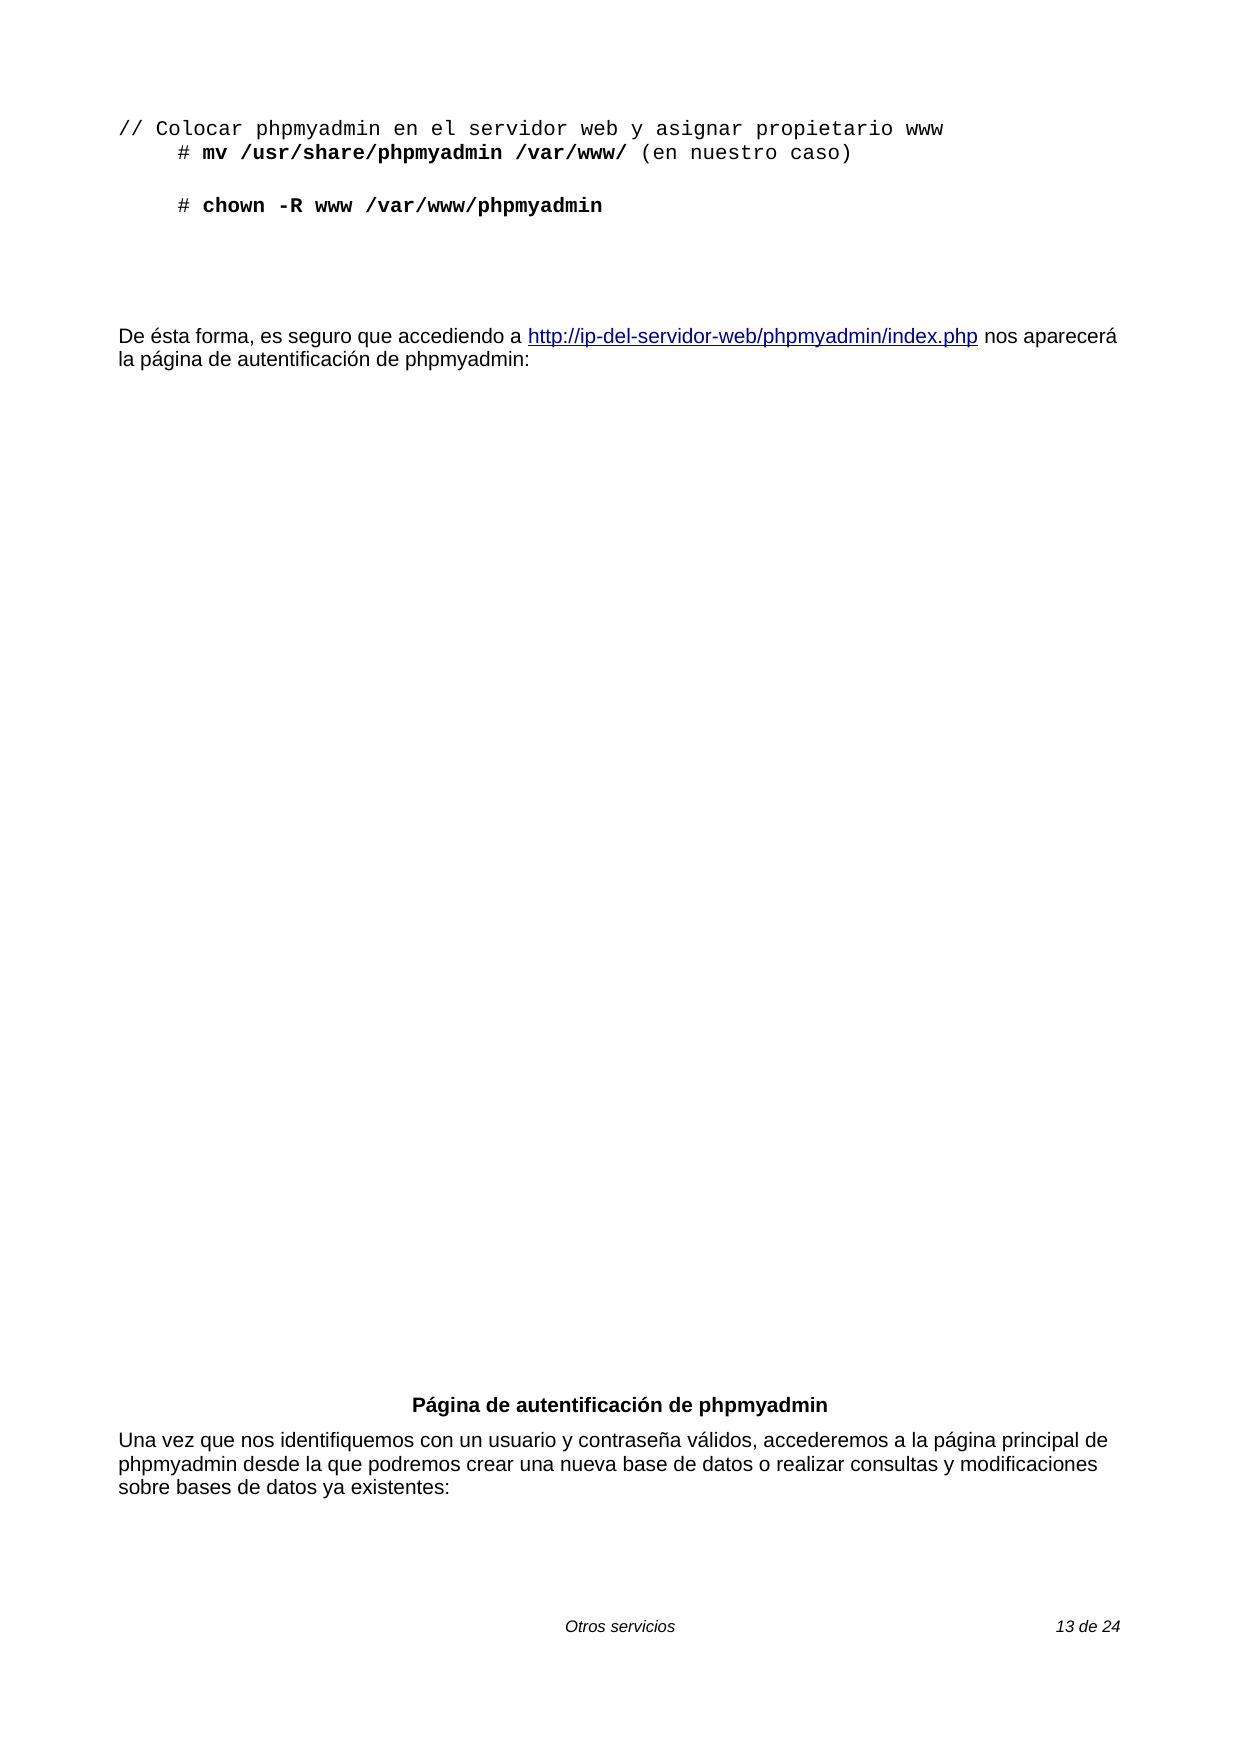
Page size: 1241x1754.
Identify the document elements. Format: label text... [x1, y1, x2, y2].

text // Colocar phpmyadmin en el servidor web y asignar propietario www [118, 118, 1122, 142]
text Página de autentificación de phpmyadmin [118, 1393, 1122, 1416]
text De ésta forma, es seguro que accediendo a http://ip-del-servidor-web/phpmyadmin/index.php nos aparecerá la página de autentificación de phpmyadmin: [118, 325, 1122, 371]
text Una vez que nos identifiquemos con un usuario y contraseña válidos, accederemos a la página principal de phpmyadmin desde la que podremos crear una nueva base de datos o realizar consultas y modificaciones sobre bases de datos ya existentes: [118, 1429, 1122, 1498]
text # mv /usr/share/phpmyadmin /var/www/ (en nuestro caso) [177, 142, 1063, 165]
text # chown -R www /var/www/phpmyadmin [177, 195, 1063, 218]
